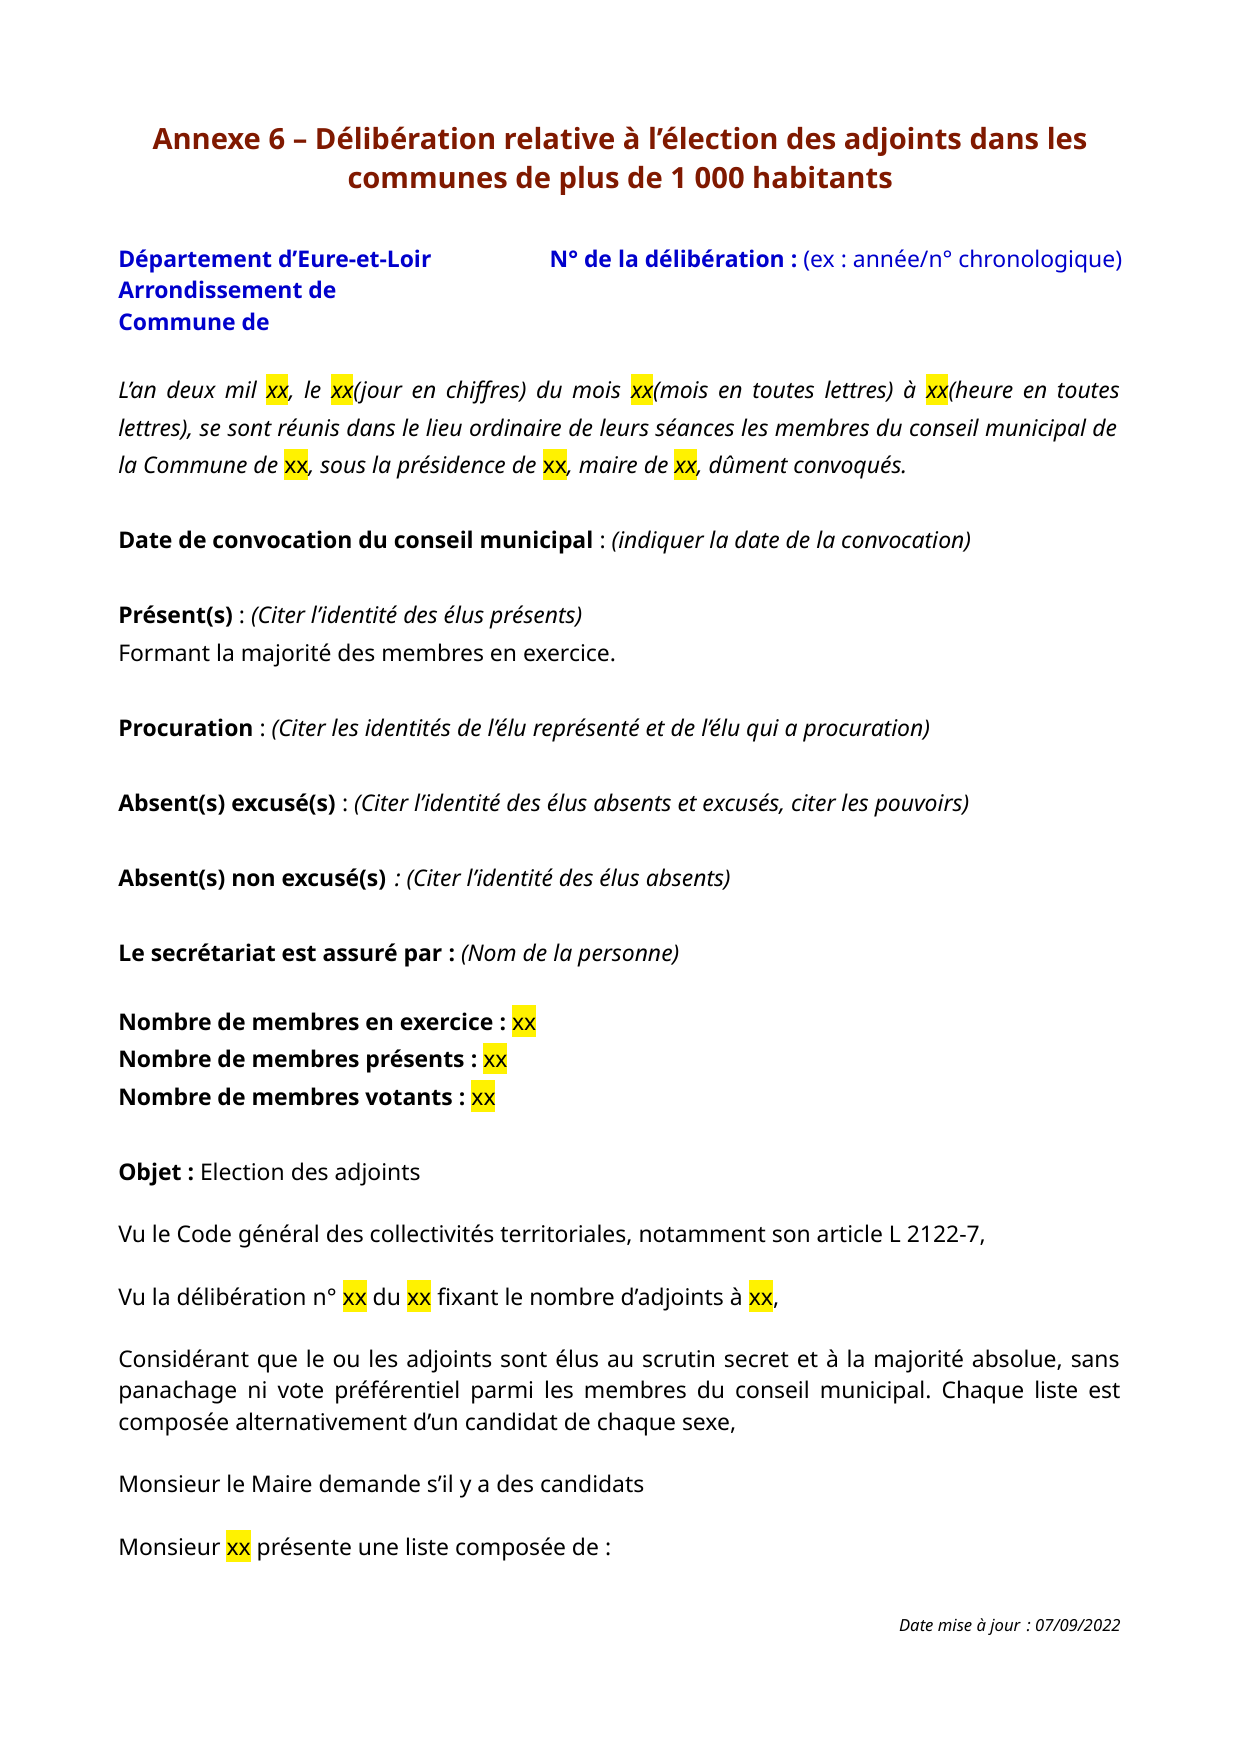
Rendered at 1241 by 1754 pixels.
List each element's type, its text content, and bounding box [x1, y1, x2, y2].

text Arrondissement de [118, 274, 1122, 305]
text Nombre de membres votants : xx [118, 1080, 1122, 1112]
text Considérant que le ou les adjoints sont élus au scrutin secret et à la majorité absolue, sans panachage ni vote préférentiel parmi les membres du conseil municipal. Chaque liste est composée alternativement d’un candidat de chaque sexe, [118, 1343, 1122, 1437]
text Monsieur xx présente une liste composée de : [118, 1530, 1122, 1562]
text Vu la délibération n° xx du xx fixant le nombre d’adjoints à xx, [118, 1280, 1122, 1312]
text Objet : Election des adjoints [118, 1155, 1122, 1187]
text Monsieur le Maire demande s’il y a des candidats [118, 1468, 1122, 1499]
text Procuration : (Citer les identités de l’élu représenté et de l’élu qui a procuration) [118, 712, 1122, 743]
text Le secrétariat est assuré par : (Nom de la personne) [118, 937, 1122, 968]
text Commune de [118, 305, 1122, 337]
text Absent(s) non excusé(s) : (Citer l’identité des élus absents) [118, 862, 1122, 893]
text Absent(s) excusé(s) : (Citer l’identité des élus absents et excusés, citer les pouvoirs) [118, 787, 1122, 818]
text Présent(s) : (Citer l’identité des élus présents) [118, 599, 1122, 630]
text Date de convocation du conseil municipal : (indiquer la date de la convocation) [118, 524, 1122, 555]
text Nombre de membres en exercice : xx [118, 1005, 1122, 1037]
text L’an deux mil xx, le xx(jour en chiffres) du mois xx(mois en toutes lettres) à xx(heure en toutes lettres), se sont réunis dans le lieu ordinaire de leurs séances les membres du conseil municipal de la Commune de xx, sous la présidence de xx, maire de xx, dûment convoqués. [118, 374, 1122, 480]
text Annexe 6 – Délibération relative à l’élection des adjoints dans les communes de plus de 1 000 habitants [118, 118, 1122, 197]
text Formant la majorité des membres en exercice. [118, 637, 1122, 668]
text Département d’Eure-et-Loir N° de la délibération : (ex : année/n° chronologique) [118, 243, 1122, 274]
text Vu le Code général des collectivités territoriales, notamment son article L 2122-7, [118, 1218, 1122, 1249]
text Nombre de membres présents : xx [118, 1043, 1122, 1074]
